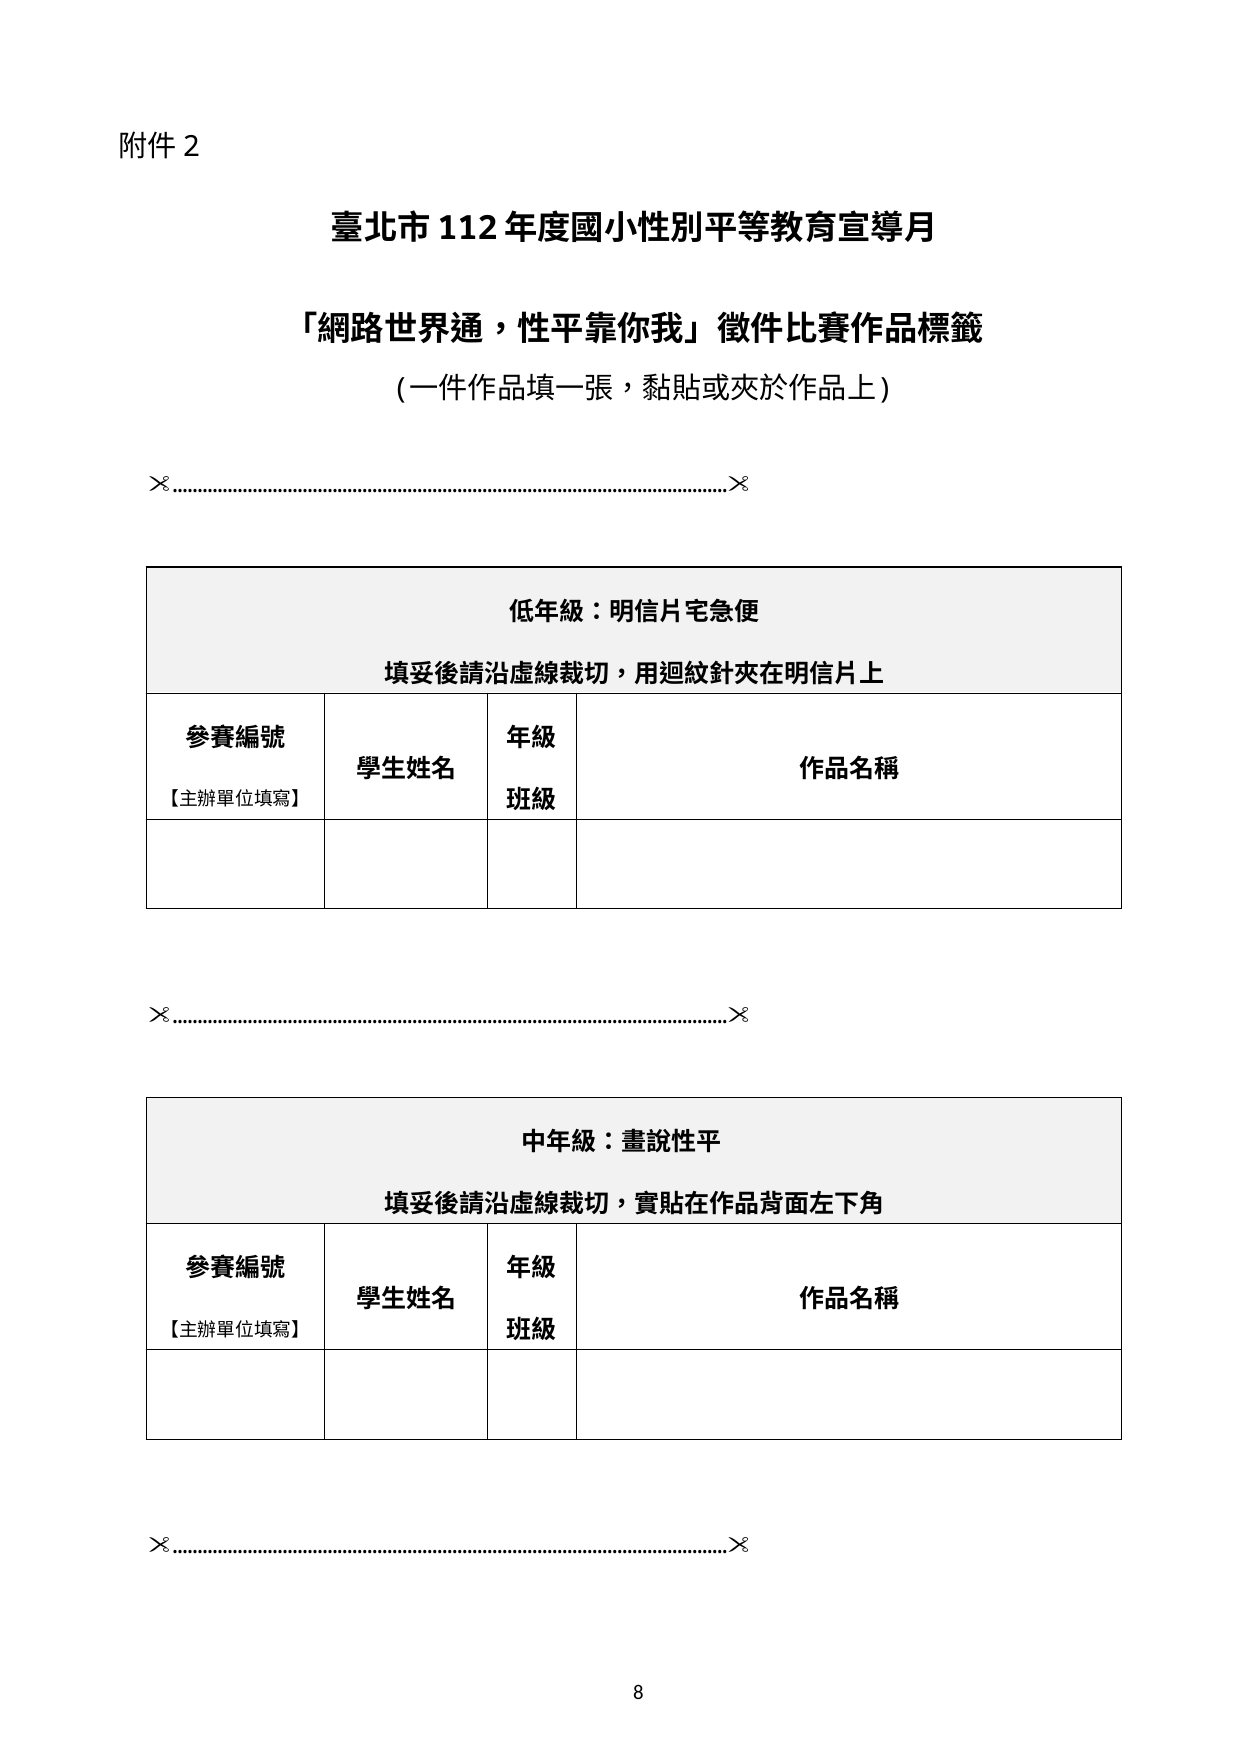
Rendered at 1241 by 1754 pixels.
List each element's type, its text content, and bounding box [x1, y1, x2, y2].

text (一件作品填一張，黏貼或夾於作品上) [118, 365, 1150, 407]
table_cell [325, 820, 487, 908]
table_cell [147, 1350, 324, 1438]
text ………………………………………………………………………………………………… [118, 441, 1150, 504]
table_cell 作品名稱 [577, 694, 1121, 818]
table_cell 學生姓名 [325, 1224, 487, 1349]
table_cell [147, 820, 324, 908]
table_cell 年級 班級 [488, 1224, 576, 1349]
text ………………………………………………………………………………………………… [118, 972, 1150, 1034]
table_cell 參賽編號 【主辦單位填寫】 [147, 1224, 324, 1349]
text 附件2 [118, 102, 1150, 165]
text 臺北市112年度國小性別平等教育宣導月 [118, 184, 1150, 246]
text ………………………………………………………………………………………………… [118, 1502, 1150, 1564]
table_cell [577, 1350, 1121, 1438]
table_cell [577, 820, 1121, 908]
table_cell [488, 820, 576, 908]
table_cell 學生姓名 [325, 694, 487, 818]
table_cell [325, 1350, 487, 1438]
table_cell 作品名稱 [577, 1224, 1121, 1349]
table_header 低年級：明信片宅急便 填妥後請沿虛線裁切，用迴紋針夾在明信片上 [147, 568, 1121, 692]
text 「網路世界通，性平靠你我」徵件比賽作品標籤 [118, 284, 1150, 346]
table_header 中年級：畫說性平 填妥後請沿虛線裁切，實貼在作品背面左下角 [147, 1098, 1121, 1223]
table_cell [488, 1350, 576, 1438]
table_cell 年級 班級 [488, 694, 576, 818]
table_cell 參賽編號 【主辦單位填寫】 [147, 694, 324, 818]
